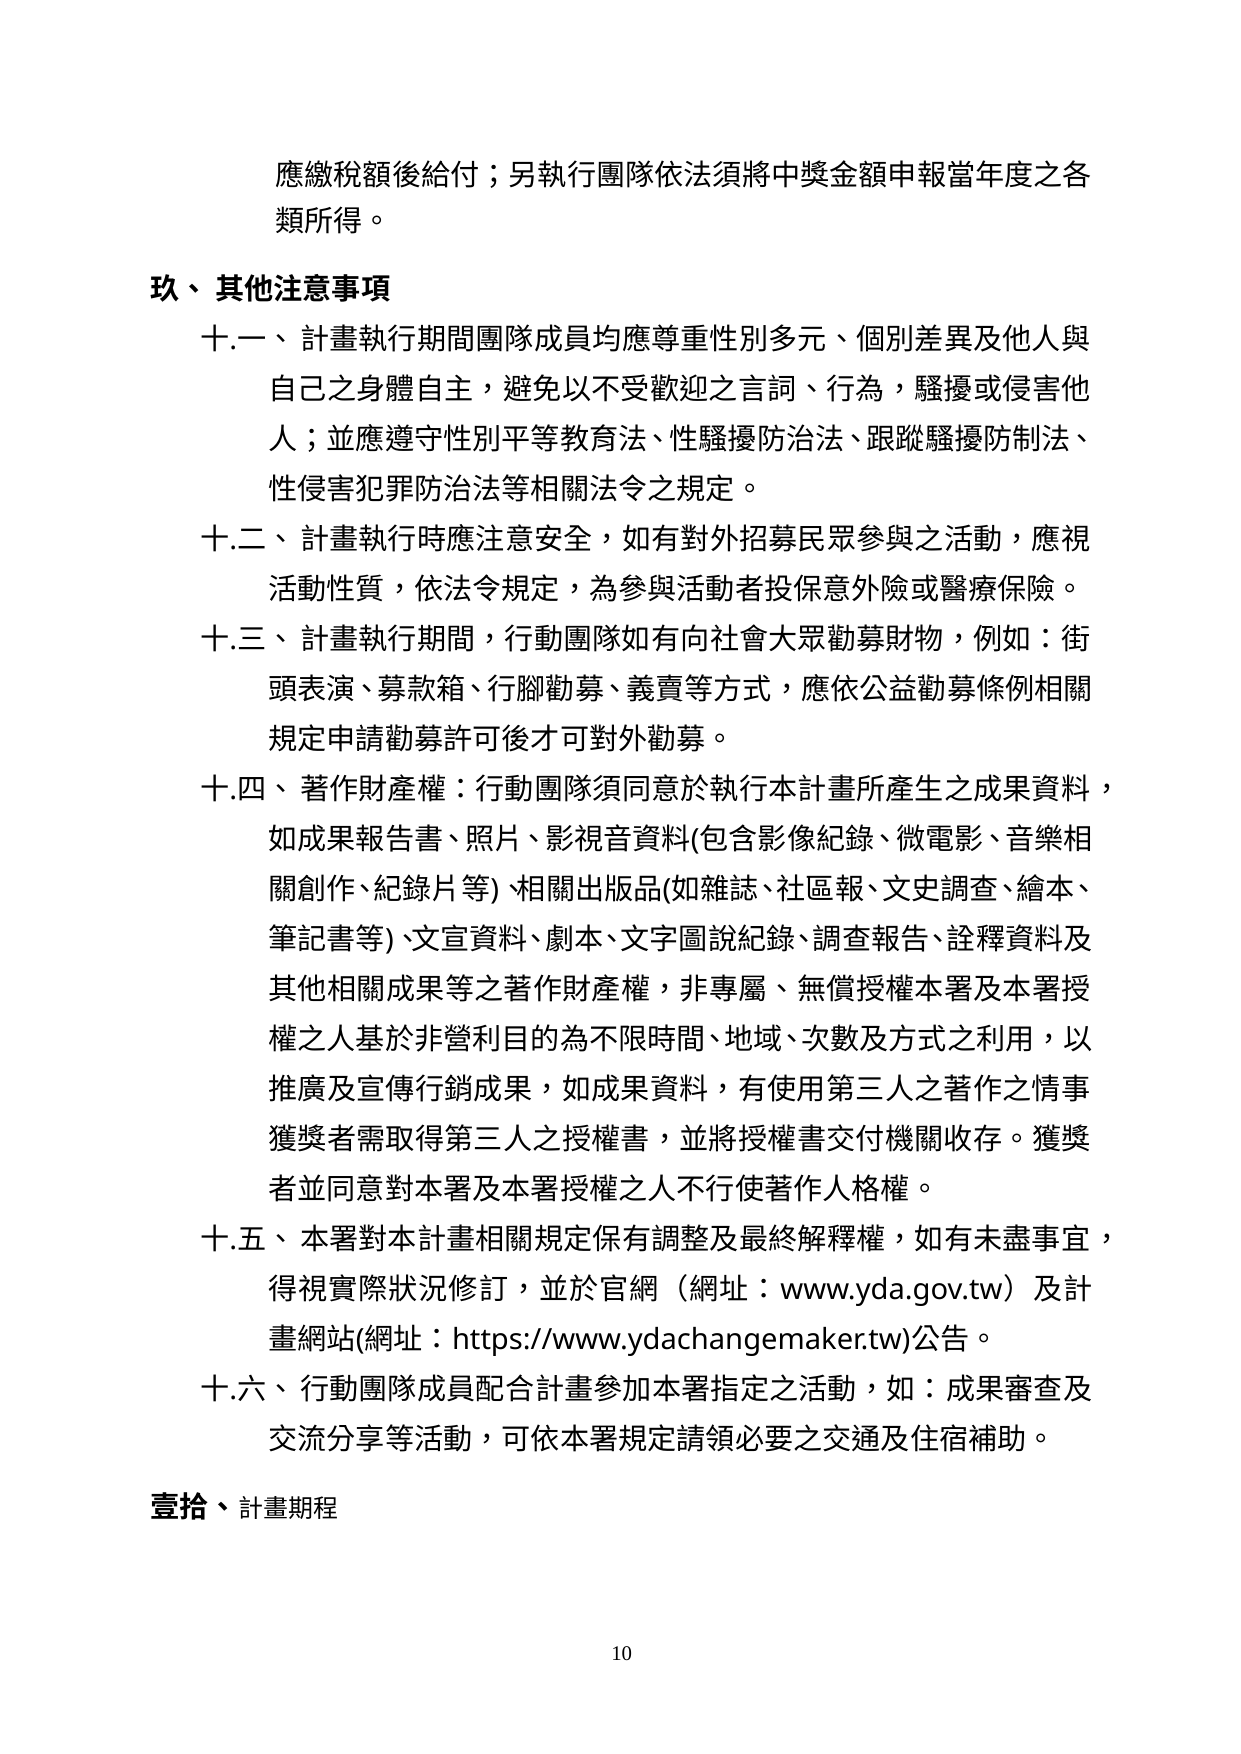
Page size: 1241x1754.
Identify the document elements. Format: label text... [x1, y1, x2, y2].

list 計畫執行期間，行動團隊如有向社會大眾勸募財物，例如：街頭表演、募款箱、行腳勸募、義賣等方式，應依公益勸募條例相關規定申請勸募許可後才可對外勸募。 [200, 609, 1093, 759]
list 行動團隊成員配合計畫參加本署指定之活動，如：成果審查及交流分享等活動，可依本署規定請領必要之交通及住宿補助。 [200, 1359, 1093, 1459]
list 計畫執行時應注意安全，如有對外招募民眾參與之活動，應視活動性質，依法令規定，為參與活動者投保意外險或醫療保險。 [200, 509, 1093, 609]
list 計畫執行期間團隊成員均應尊重性別多元、個別差異及他人與自己之身體自主，避免以不受歡迎之言詞、行為，騷擾或侵害他人；並應遵守性別平等教育法、性騷擾防治法、跟蹤騷擾防制法、性侵害犯罪防治法等相關法令之規定。 [200, 309, 1093, 509]
list 應繳稅額後給付；另執行團隊依法須將中獎金額申報當年度之各類所得。 [209, 149, 1093, 240]
list 計畫期程 [150, 1478, 1093, 1528]
list 著作財產權：行動團隊須同意於執行本計畫所產生之成果資料，如成果報告書、照片、影視音資料(包含影像紀錄、微電影、音樂相關創作、紀錄片等)、相關出版品(如雜誌、社區報、文史調查、繪本、筆記書等)、文宣資料、劇本、文字圖說紀錄、調查報告、詮釋資料及其他相關成果等之著作財產權，非專屬、無償授權本署及本署授權之人基於非營利目的為不限時間、地域、次數及方式之利用，以推廣及宣傳行銷成果，如成果資料，有使用第三人之著作之情事，獲獎者需取得第三人之授權書，並將授權書交付機關收存。獲獎者並同意對本署及本署授權之人不行使著作人格權。 [200, 759, 1093, 1209]
list 其他注意事項 [150, 259, 1093, 309]
list 本署對本計畫相關規定保有調整及最終解釋權，如有未盡事宜，得視實際狀況修訂，並於官網（網址：www.yda.gov.tw）及計畫網站(網址：https://www.ydachangemaker.tw)公告。 [200, 1209, 1093, 1359]
